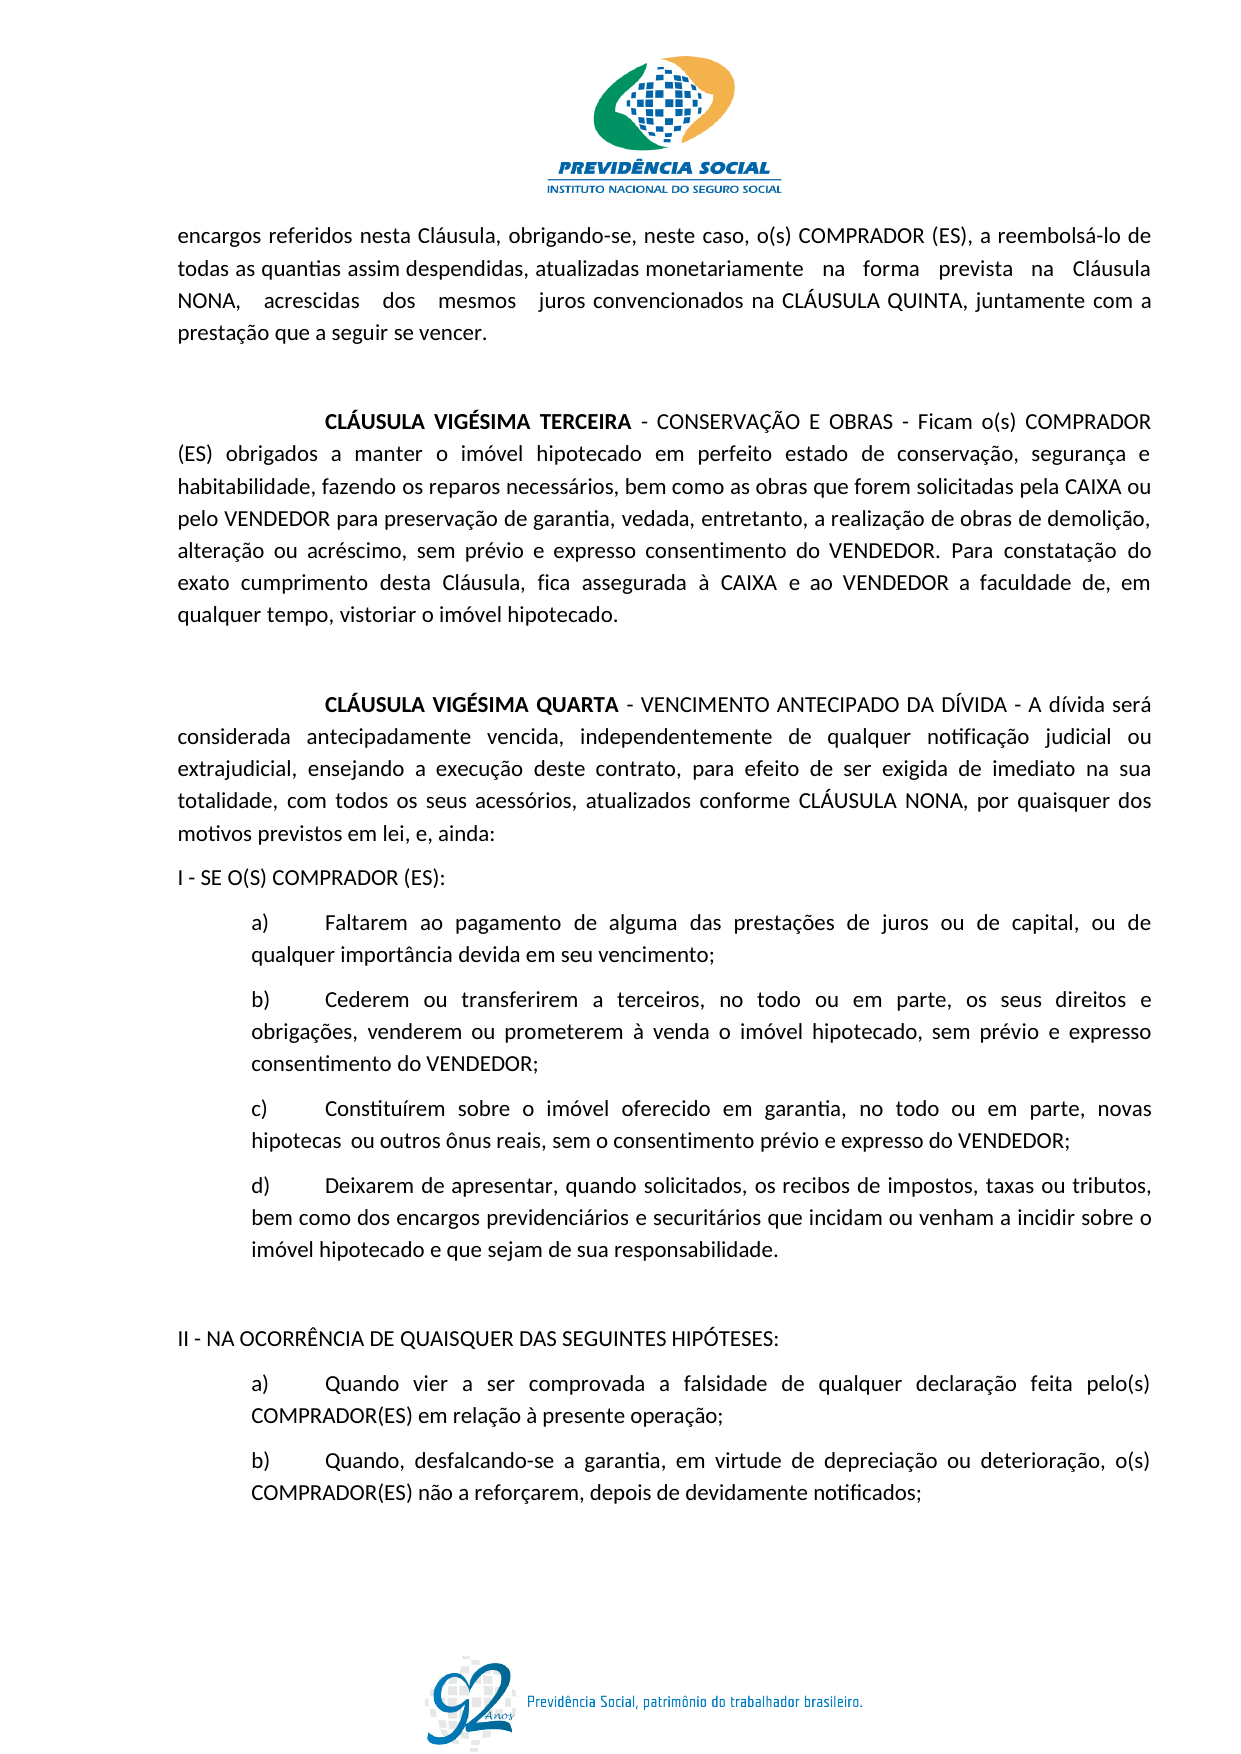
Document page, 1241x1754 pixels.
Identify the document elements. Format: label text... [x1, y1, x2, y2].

list Quando vier a ser comprovada a falsidade de qualquer declaração feita pelo(s) COMPRADOR(ES) em relação à presente operação; [251, 1369, 1152, 1429]
list Constituírem sobre o imóvel oferecido em garantia, no todo ou em parte, novas hipotecas ou outros ônus reais, sem o consentimento prévio e expresso do VENDEDOR; [251, 1094, 1152, 1154]
text encargos referidos nesta Cláusula, obrigando-se, neste caso, o(s) COMPRADOR (ES), a reembolsá-lo de todas as quantias assim despendidas, atualizadas monetariamente na forma prevista na Cláusula NONA, acrescidas dos mesmos juros convencionados na CLÁUSULA QUINTA, juntamente com a prestação que a seguir se vencer. [177, 221, 1152, 346]
text CLÁUSULA VIGÉSIMA TERCEIRA - CONSERVAÇÃO E OBRAS - Ficam o(s) COMPRADOR (ES) obrigados a manter o imóvel hipotecado em perfeito estado de conservação, segurança e habitabilidade, fazendo os reparos necessários, bem como as obras que forem solicitadas pela CAIXA ou pelo VENDEDOR para preservação de garantia, vedada, entretanto, a realização de obras de demolição, alteração ou acréscimo, sem prévio e expresso consentimento do VENDEDOR. Para constatação do exato cumprimento desta Cláusula, fica assegurada à CAIXA e ao VENDEDOR a faculdade de, em qualquer tempo, vistoriar o imóvel hipotecado. [177, 407, 1152, 628]
list Faltarem ao pagamento de alguma das prestações de juros ou de capital, ou de qualquer importância devida em seu vencimento; [251, 908, 1152, 968]
text CLÁUSULA VIGÉSIMA QUARTA - VENCIMENTO ANTECIPADO DA DÍVIDA - A dívida será considerada antecipadamente vencida, independentemente de qualquer notificação judicial ou extrajudicial, ensejando a execução deste contrato, para efeito de ser exigida de imediato na sua totalidade, com todos os seus acessórios, atualizados conforme CLÁUSULA NONA, por quaisquer dos motivos previstos em lei, e, ainda: [177, 690, 1152, 847]
picture [425, 1656, 904, 1752]
text I - SE O(S) COMPRADOR (ES): [177, 863, 1152, 891]
list Cederem ou transferirem a terceiros, no todo ou em parte, os seus direitos e obrigações, venderem ou prometerem à venda o imóvel hipotecado, sem prévio e expresso consentimento do VENDEDOR; [251, 985, 1152, 1077]
list Deixarem de apresentar, quando solicitados, os recibos de impostos, taxas ou tributos, bem como dos encargos previdenciários e securitários que incidam ou venham a incidir sobre o imóvel hipotecado e que sejam de sua responsabilidade. [251, 1171, 1152, 1263]
picture [547, 56, 782, 193]
list Quando, desfalcando-se a garantia, em virtude de depreciação ou deterioração, o(s) COMPRADOR(ES) não a reforçarem, depois de devidamente notificados; [251, 1446, 1152, 1506]
text II - NA OCORRÊNCIA DE QUAISQUER DAS SEGUINTES HIPÓTESES: [177, 1324, 1152, 1353]
